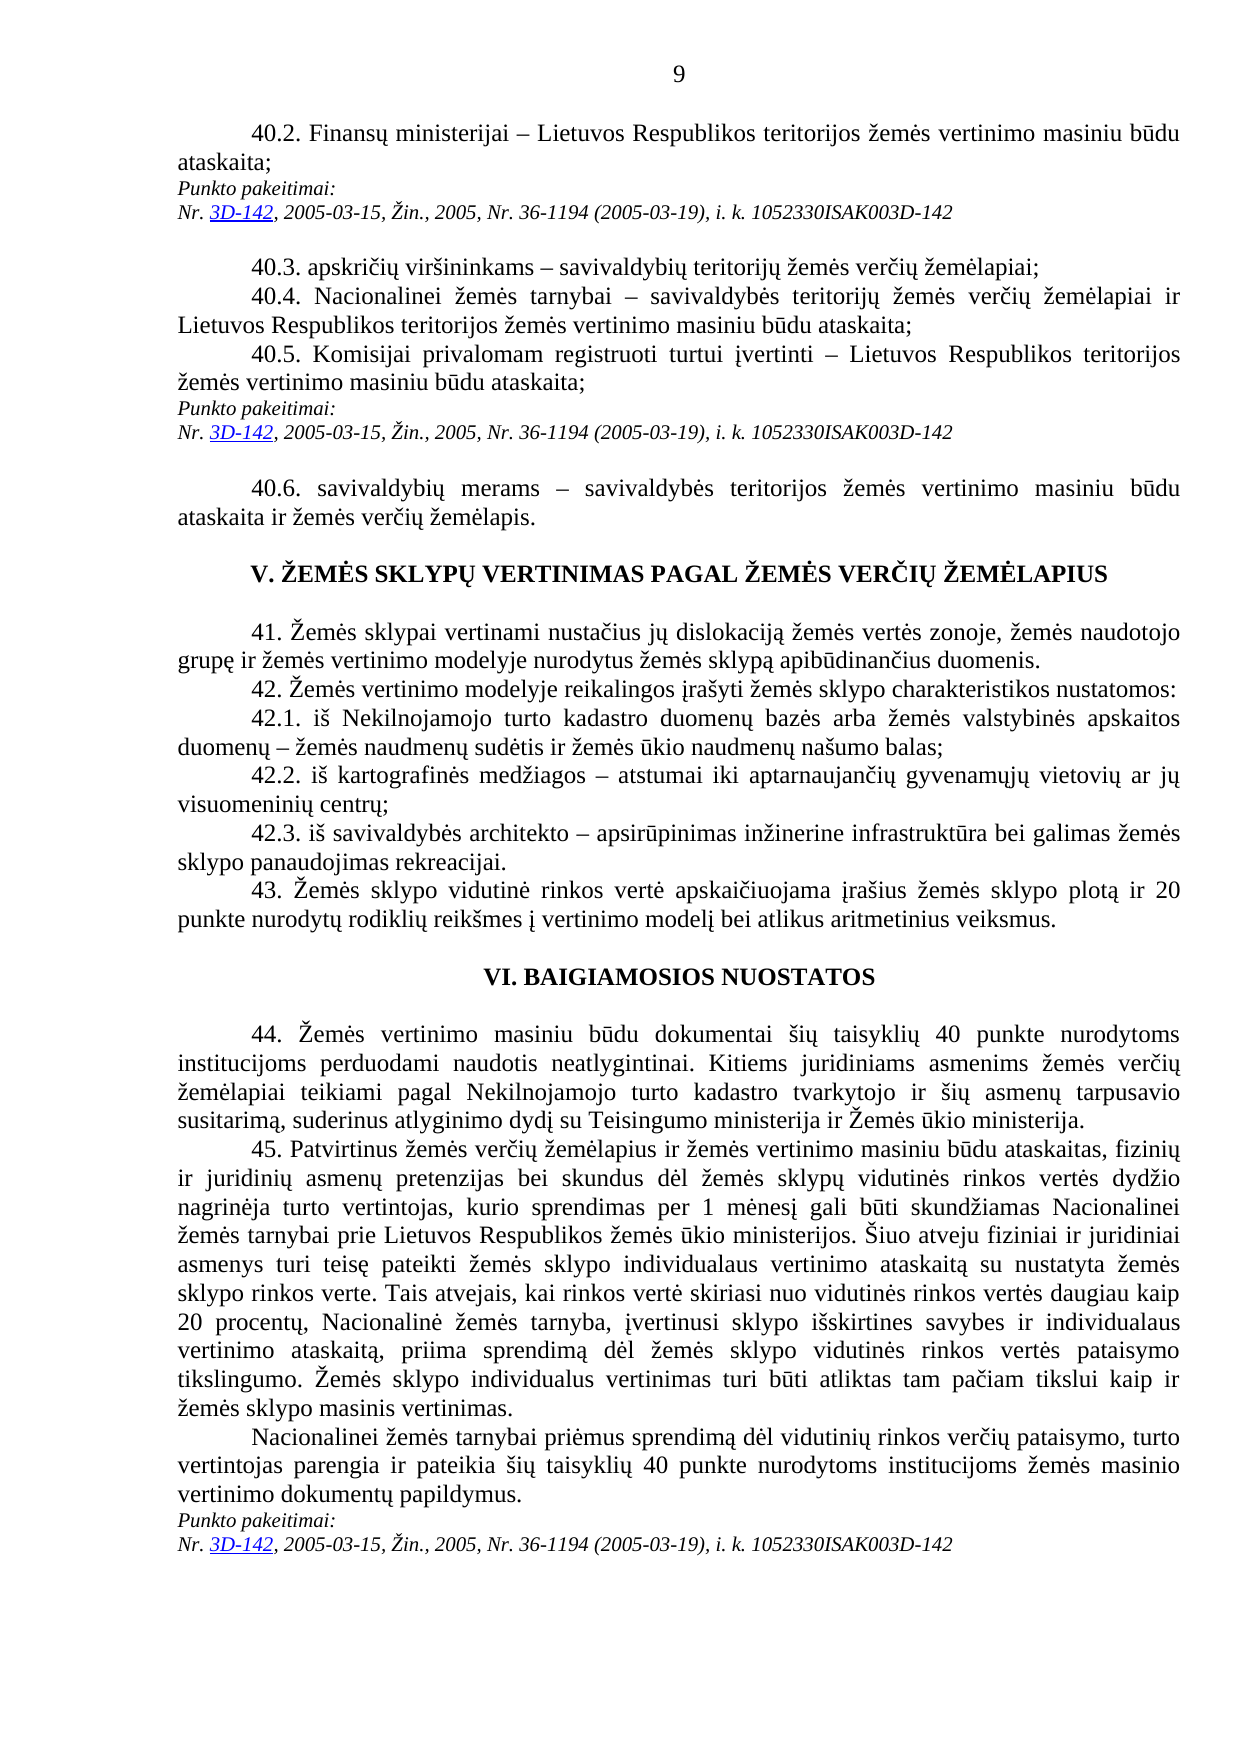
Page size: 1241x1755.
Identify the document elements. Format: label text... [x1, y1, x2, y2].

text Nr. 3D-142, 2005-03-15, Žin., 2005, Nr. 36-1194 (2005-03-19), i. k. 1052330ISAK003D-142 [177, 1532, 1181, 1556]
text 44. Žemės vertinimo masiniu būdu dokumentai šių taisyklių 40 punkte nurodytoms institucijoms perduodami naudotis neatlygintinai. Kitiems juridiniams asmenims žemės verčių žemėlapiai teikiami pagal Nekilnojamojo turto kadastro tvarkytojo ir šių asmenų tarpusavio susitarimą, suderinus atlyginimo dydį su Teisingumo ministerija ir Žemės ūkio ministerija. [177, 1019, 1181, 1134]
text Nr. 3D-142, 2005-03-15, Žin., 2005, Nr. 36-1194 (2005-03-19), i. k. 1052330ISAK003D-142 [177, 420, 1181, 444]
text 42.3. iš savivaldybės architekto – apsirūpinimas inžinerine infrastruktūra bei galimas žemės sklypo panaudojimas rekreacijai. [177, 818, 1181, 876]
text Nr. 3D-142, 2005-03-15, Žin., 2005, Nr. 36-1194 (2005-03-19), i. k. 1052330ISAK003D-142 [177, 200, 1181, 224]
text 40.2. Finansų ministerijai – Lietuvos Respublikos teritorijos žemės vertinimo masiniu būdu ataskaita; [177, 118, 1181, 176]
text 42.2. iš kartografinės medžiagos – atstumai iki aptarnaujančių gyvenamųjų vietovių ar jų visuomeninių centrų; [177, 761, 1181, 818]
text Punkto pakeitimai: [177, 1508, 1181, 1532]
text 41. Žemės sklypai vertinami nustačius jų dislokaciją žemės vertės zonoje, žemės naudotojo grupę ir žemės vertinimo modelyje nurodytus žemės sklypą apibūdinančius duomenis. [177, 617, 1181, 674]
text Nacionalinei žemės tarnybai priėmus sprendimą dėl vidutinių rinkos verčių pataisymo, turto vertintojas parengia ir pateikia šių taisyklių 40 punkte nurodytoms institucijoms žemės masinio vertinimo dokumentų papildymus. [177, 1422, 1181, 1508]
text 42.1. iš Nekilnojamojo turto kadastro duomenų bazės arba žemės valstybinės apskaitos duomenų – žemės naudmenų sudėtis ir žemės ūkio naudmenų našumo balas; [177, 703, 1181, 761]
text 40.6. savivaldybių merams – savivaldybės teritorijos žemės vertinimo masiniu būdu ataskaita ir žemės verčių žemėlapis. [177, 473, 1181, 531]
text Punkto pakeitimai: [177, 176, 1181, 200]
text 43. Žemės sklypo vidutinė rinkos vertė apskaičiuojama įrašius žemės sklypo plotą ir 20 punkte nurodytų rodiklių reikšmes į vertinimo modelį bei atlikus aritmetinius veiksmus. [177, 876, 1181, 933]
text 40.5. Komisijai privalomam registruoti turtui įvertinti – Lietuvos Respublikos teritorijos žemės vertinimo masiniu būdu ataskaita; [177, 339, 1181, 396]
text 42. Žemės vertinimo modelyje reikalingos įrašyti žemės sklypo charakteristikos nustatomos: [177, 674, 1181, 703]
text V. žemės sklypų vertinimas paGAL žemės verčių žemėlapius [177, 559, 1181, 588]
text Punkto pakeitimai: [177, 396, 1181, 420]
text 40.3. apskričių viršininkams – savivaldybių teritorijų žemės verčių žemėlapiai; [177, 252, 1181, 281]
text 40.4. Nacionalinei žemės tarnybai – savivaldybės teritorijų žemės verčių žemėlapiai ir Lietuvos Respublikos teritorijos žemės vertinimo masiniu būdu ataskaita; [177, 281, 1181, 339]
text 45. Patvirtinus žemės verčių žemėlapius ir žemės vertinimo masiniu būdu ataskaitas, fizinių ir juridinių asmenų pretenzijas bei skundus dėl žemės sklypų vidutinės rinkos vertės dydžio nagrinėja turto vertintojas, kurio sprendimas per 1 mėnesį gali būti skundžiamas Nacionalinei žemės tarnybai prie Lietuvos Respublikos žemės ūkio ministerijos. Šiuo atveju fiziniai ir juridiniai asmenys turi teisę pateikti žemės sklypo individualaus vertinimo ataskaitą su nustatyta žemės sklypo rinkos verte. Tais atvejais, kai rinkos vertė skiriasi nuo vidutinės rinkos vertės daugiau kaip 20 procentų, Nacionalinė žemės tarnyba, įvertinusi sklypo išskirtines savybes ir individualaus vertinimo ataskaitą, priima sprendimą dėl žemės sklypo vidutinės rinkos vertės pataisymo tikslingumo. Žemės sklypo individualus vertinimas turi būti atliktas tam pačiam tikslui kaip ir žemės sklypo masinis vertinimas. [177, 1134, 1181, 1422]
text VI. Baigiamosios nuostatos [177, 962, 1181, 991]
